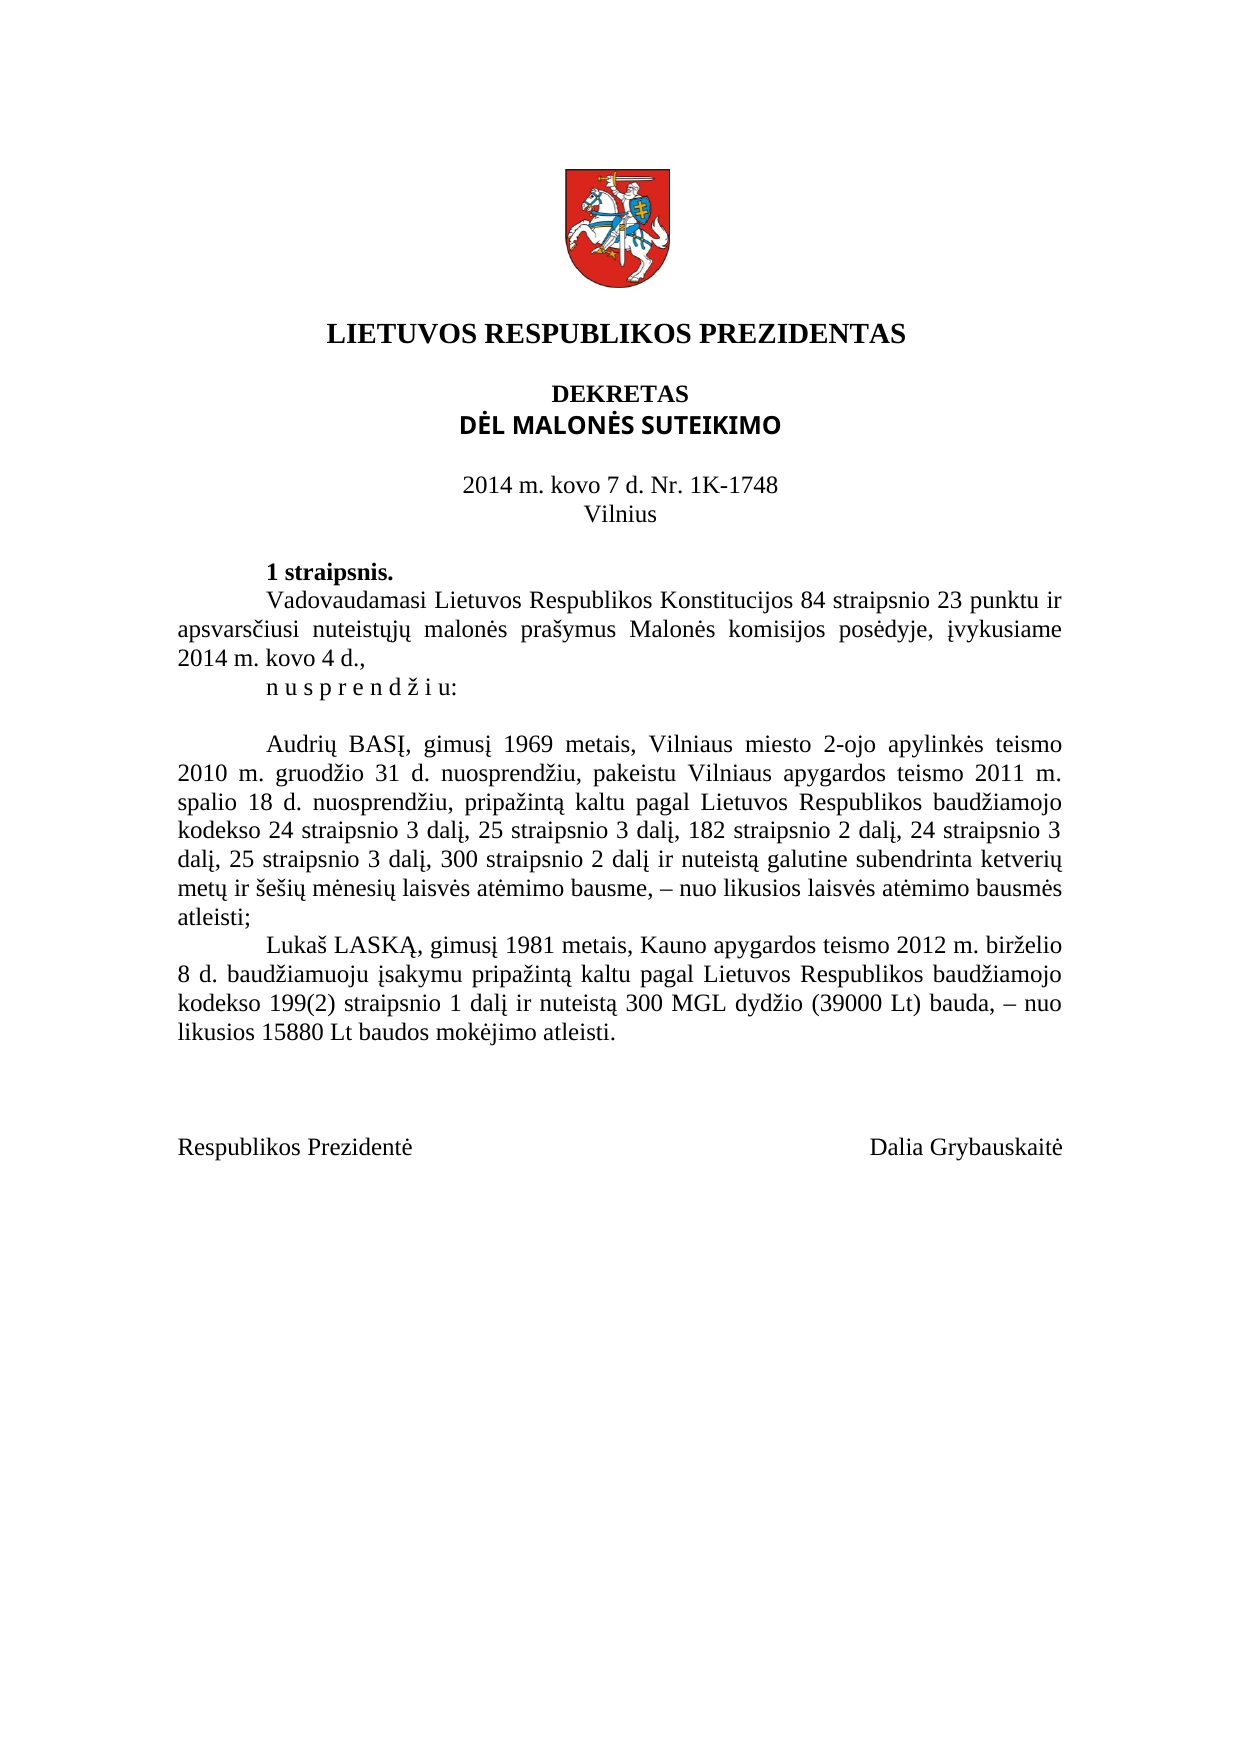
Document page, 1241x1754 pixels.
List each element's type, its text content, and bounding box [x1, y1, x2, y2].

text Respublikos Prezidentė Dalia Grybauskaitė [177, 1132, 1063, 1161]
text n u s p r e n d ž i u: [177, 672, 1063, 701]
text 2014 m. kovo 7 d. Nr. 1K-1748 [177, 471, 1063, 499]
text Lukaš LASKĄ, gimusį 1981 metais, Kauno apygardos teismo 2012 m. birželio 8 d. baudžiamuoju įsakymu pripažintą kaltu pagal Lietuvos Respublikos baudžiamojo kodekso 199(2) straipsnio 1 dalį ir nuteistą 300 MGL dydžio (39000 Lt) bauda, – nuo likusios 15880 Lt baudos mokėjimo atleisti. [177, 931, 1063, 1046]
text DEKRETAS [177, 379, 1063, 408]
text Vadovaudamasi Lietuvos Respublikos Konstitucijos 84 straipsnio 23 punktu ir apsvarsčiusi nuteistųjų malonės prašymus Malonės komisijos posėdyje, įvykusiame 2014 m. kovo 4 d., [177, 586, 1063, 672]
text 1 straipsnis. [177, 557, 1063, 586]
text LIETUVOS RESPUBLIKOS PREZIDENTAS [177, 317, 1063, 350]
text Vilnius [177, 499, 1063, 528]
text Audrių BASĮ, gimusį 1969 metais, Vilniaus miesto 2-ojo apylinkės teismo 2010 m. gruodžio 31 d. nuosprendžiu, pakeistu Vilniaus apygardos teismo 2011 m. spalio 18 d. nuosprendžiu, pripažintą kaltu pagal Lietuvos Respublikos baudžiamojo kodekso 24 straipsnio 3 dalį, 25 straipsnio 3 dalį, 182 straipsnio 2 dalį, 24 straipsnio 3 dalį, 25 straipsnio 3 dalį, 300 straipsnio 2 dalį ir nuteistą galutine subendrinta ketverių metų ir šešių mėnesių laisvės atėmimo bausme, – nuo likusios laisvės atėmimo bausmės atleisti; [177, 729, 1063, 931]
text Dėl MALONĖS SUTEIKIMO [177, 408, 1063, 442]
